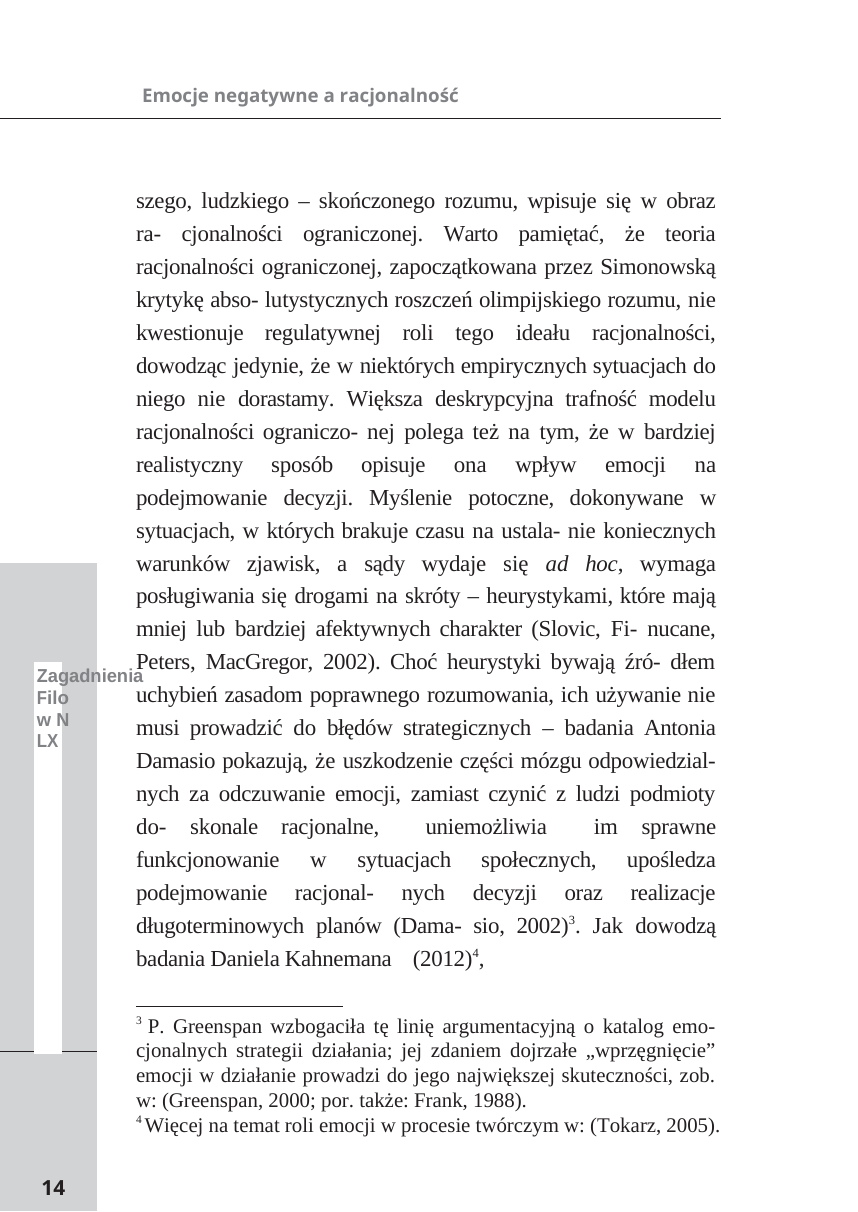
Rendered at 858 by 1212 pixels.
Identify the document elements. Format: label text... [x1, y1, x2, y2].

text szego, ludzkiego – skończonego rozumu, wpisuje się w obraz ra- cjonalności ograniczonej. Warto pamiętać, że teoria racjonalności ograniczonej, zapoczątkowana przez Simonowską krytykę abso- lutystycznych roszczeń olimpijskiego rozumu, nie kwestionuje regulatywnej roli tego ideału racjonalności, dowodząc jedynie, że w niektórych empirycznych sytuacjach do niego nie dorastamy. Większa deskrypcyjna trafność modelu racjonalności ograniczo- nej polega też na tym, że w bardziej realistyczny sposób opisuje ona wpływ emocji na podejmowanie decyzji. Myślenie potoczne, dokonywane w sytuacjach, w których brakuje czasu na ustala- nie koniecznych warunków zjawisk, a sądy wydaje się ad hoc, wymaga posługiwania się drogami na skróty – heurystykami, które mają mniej lub bardziej afektywnych charakter (Slovic, Fi- nucane, Peters, MacGregor, 2002). Choć heurystyki bywają źró- dłem uchybień zasadom poprawnego rozumowania, ich używanie nie musi prowadzić do błędów strategicznych – badania Antonia Damasio pokazują, że uszkodzenie części mózgu odpowiedzial- nych za odczuwanie emocji, zamiast czynić z ludzi podmioty do- skonale racjonalne, uniemożliwia im sprawne funkcjonowanie w sytuacjach społecznych, upośledza podejmowanie racjonal- nych decyzji oraz realizacje długoterminowych planów (Dama- sio, 2002)3. Jak dowodzą badania Daniela Kahnemana (2012)4, [136, 187, 716, 971]
text 14 [97, 1173, 857, 1202]
text Zagadnienia Filozoficzne w Nauce | LX • 2016 [37, 665, 62, 752]
text 4 Więcej na temat roli emocji w procesie twórczym w: (Tokarz, 2005). [136, 1113, 857, 1137]
text 3 P. Greenspan wzbogaciła tę linię argumentacyjną o katalog emo- cjonalnych strategii działania; jej zdaniem dojrzałe „wprzęgnięcie” emocji w działanie prowadzi do jego największej skuteczności, zob. w: (Greenspan, 2000; por. także: Frank, 1988). [136, 1014, 716, 1112]
